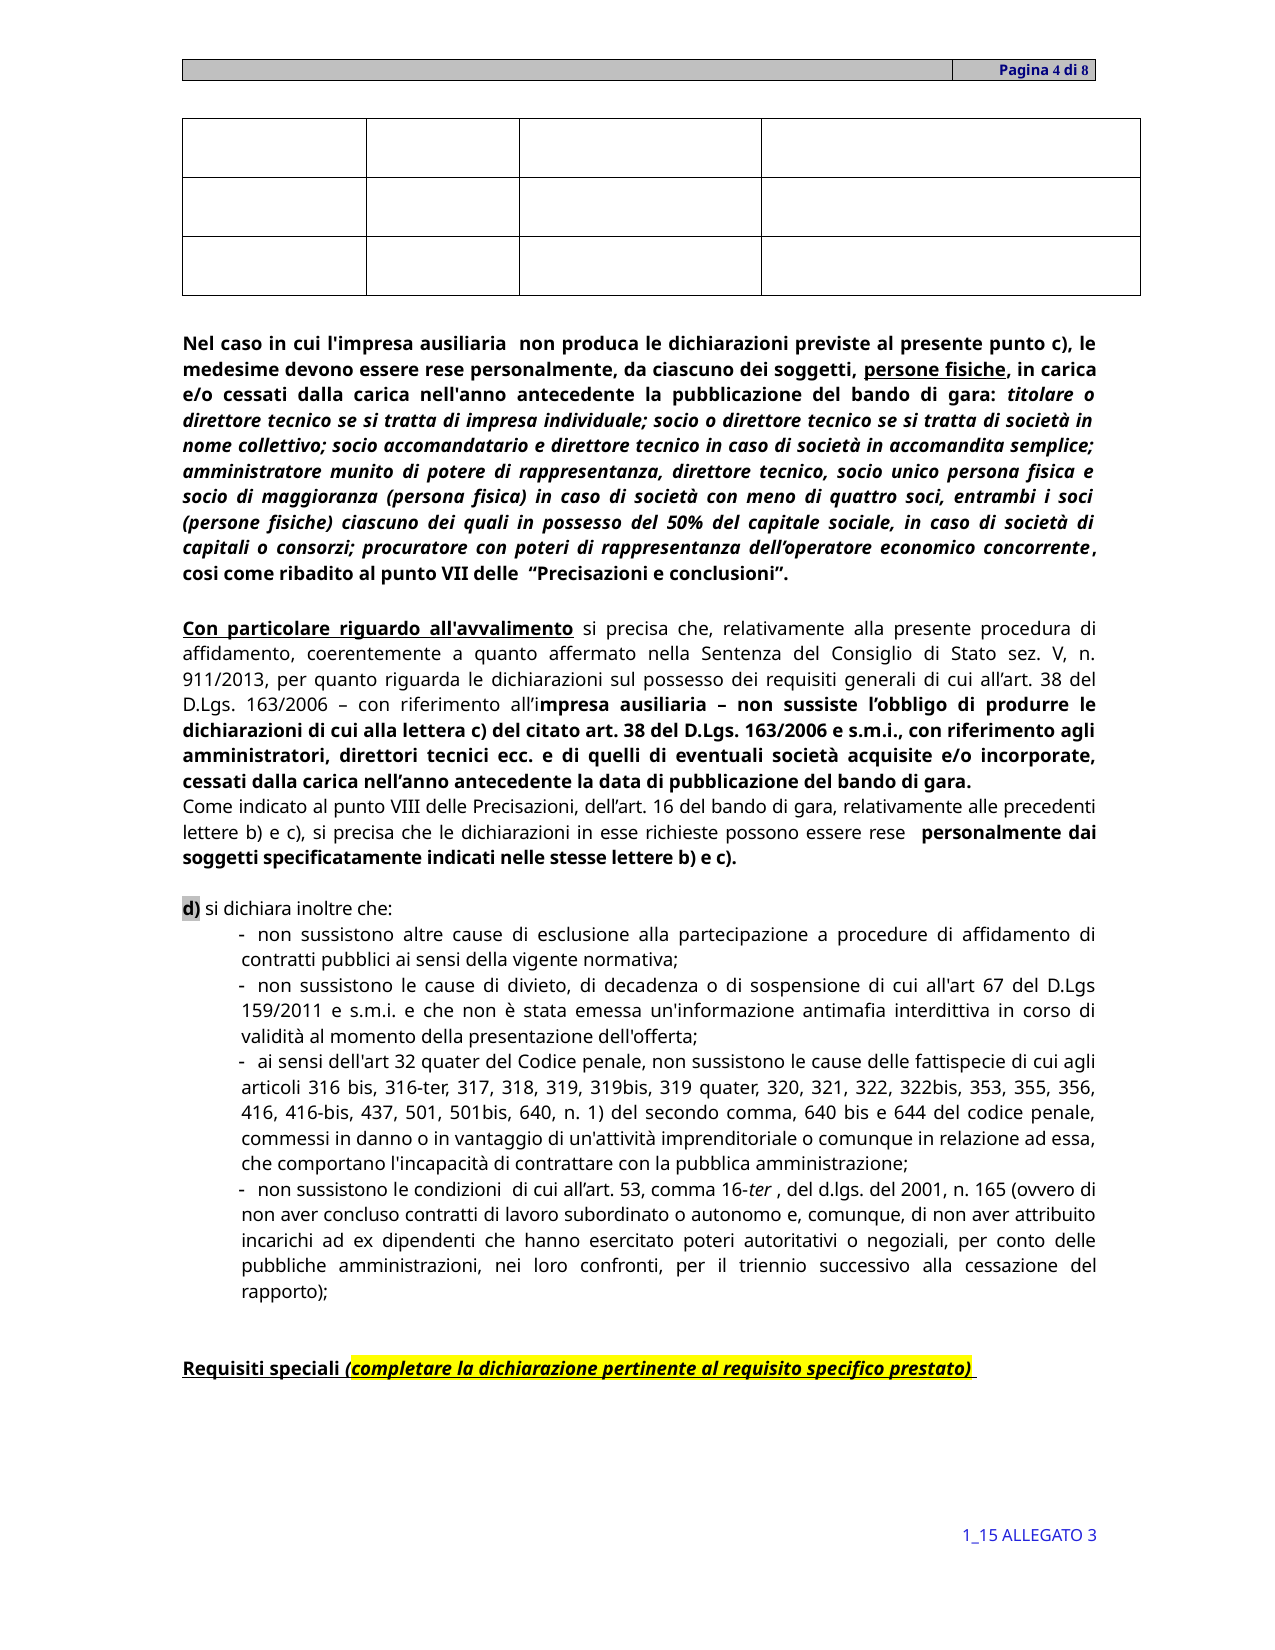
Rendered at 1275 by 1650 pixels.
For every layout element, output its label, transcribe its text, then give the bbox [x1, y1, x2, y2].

table_cell [183, 237, 366, 295]
table_cell [520, 178, 761, 236]
table_cell [367, 119, 519, 177]
text Come indicato al punto VIII delle Precisazioni, dell’art. 16 del bando di gara, relativamente alle precedenti lettere b) e c), si precisa che le dichiarazioni in esse richieste possono essere rese personalmente dai soggetti specificatamente indicati nelle stesse lettere b) e c). [182, 793, 1097, 870]
text Nel caso in cui l'impresa ausiliaria non produca le dichiarazioni previste al presente punto c), le medesime devono essere rese personalmente, da ciascuno dei soggetti, persone fisiche, in carica e/o cessati dalla carica nell'anno antecedente la pubblicazione del bando di gara: titolare o direttore tecnico se si tratta di impresa individuale; socio o direttore tecnico se si tratta di società in nome collettivo; socio accomandatario e direttore tecnico in caso di società in accomandita semplice; amministratore munito di potere di rappresentanza, direttore tecnico, socio unico persona fisica e socio di maggioranza (persona fisica) in caso di società con meno di quattro soci, entrambi i soci (persone fisiche) ciascuno dei quali in possesso del 50% del capitale sociale, in caso di società di capitali o consorzi; procuratore con poteri di rappresentanza dell’operatore economico concorrente, cosi come ribadito al punto VII delle “Precisazioni e conclusioni”. [182, 330, 1097, 586]
text Con particolare riguardo all'avvalimento si precisa che, relativamente alla presente procedura di affidamento, coerentemente a quanto affermato nella Sentenza del Consiglio di Stato sez. V, n. 911/2013, per quanto riguarda le dichiarazioni sul possesso dei requisiti generali di cui all’art. 38 del D.Lgs. 163/2006 – con riferimento all’impresa ausiliaria – non sussiste l’obbligo di produrre le dichiarazioni di cui alla lettera c) del citato art. 38 del D.Lgs. 163/2006 e s.m.i., con riferimento agli amministratori, direttori tecnici ecc. e di quelli di eventuali società acquisite e/o incorporate, cessati dalla carica nell’anno antecedente la data di pubblicazione del bando di gara. [182, 615, 1097, 793]
text d) si dichiara inoltre che: [182, 896, 1097, 921]
list non sussistono le cause di divieto, di decadenza o di sospensione di cui all'art 67 del D.Lgs 159/2011 e s.m.i. e che non è stata emessa un'informazione antimafia interdittiva in corso di validità al momento della presentazione dell'offerta; [238, 972, 1097, 1049]
table_cell [762, 237, 1140, 295]
text Requisiti speciali (completare la dichiarazione pertinente al requisito specifico prestato) [182, 1355, 1097, 1380]
table_cell [367, 178, 519, 236]
table_cell [367, 237, 519, 295]
table_cell [183, 119, 366, 177]
table_cell [520, 119, 761, 177]
list ai sensi dell'art 32 quater del Codice penale, non sussistono le cause delle fattispecie di cui agli articoli 316 bis, 316-ter, 317, 318, 319, 319bis, 319 quater, 320, 321, 322, 322bis, 353, 355, 356, 416, 416-bis, 437, 501, 501bis, 640, n. 1) del secondo comma, 640 bis e 644 del codice penale, commessi in danno o in vantaggio di un'attività imprenditoriale o comunque in relazione ad essa, che comportano l'incapacità di contrattare con la pubblica amministrazione; [238, 1049, 1097, 1176]
table_cell [183, 178, 366, 236]
list non sussistono le condizioni di cui all’art. 53, comma 16-ter , del d.lgs. del 2001, n. 165 (ovvero di non aver concluso contratti di lavoro subordinato o autonomo e, comunque, di non aver attribuito incarichi ad ex dipendenti che hanno esercitato poteri autoritativi o negoziali, per conto delle pubbliche amministrazioni, nei loro confronti, per il triennio successivo alla cessazione del rapporto); [238, 1176, 1097, 1304]
table_cell [762, 119, 1140, 177]
list non sussistono altre cause di esclusione alla partecipazione a procedure di affidamento di contratti pubblici ai sensi della vigente normativa; [238, 921, 1097, 972]
table_cell [762, 178, 1140, 236]
table_cell [520, 237, 761, 295]
